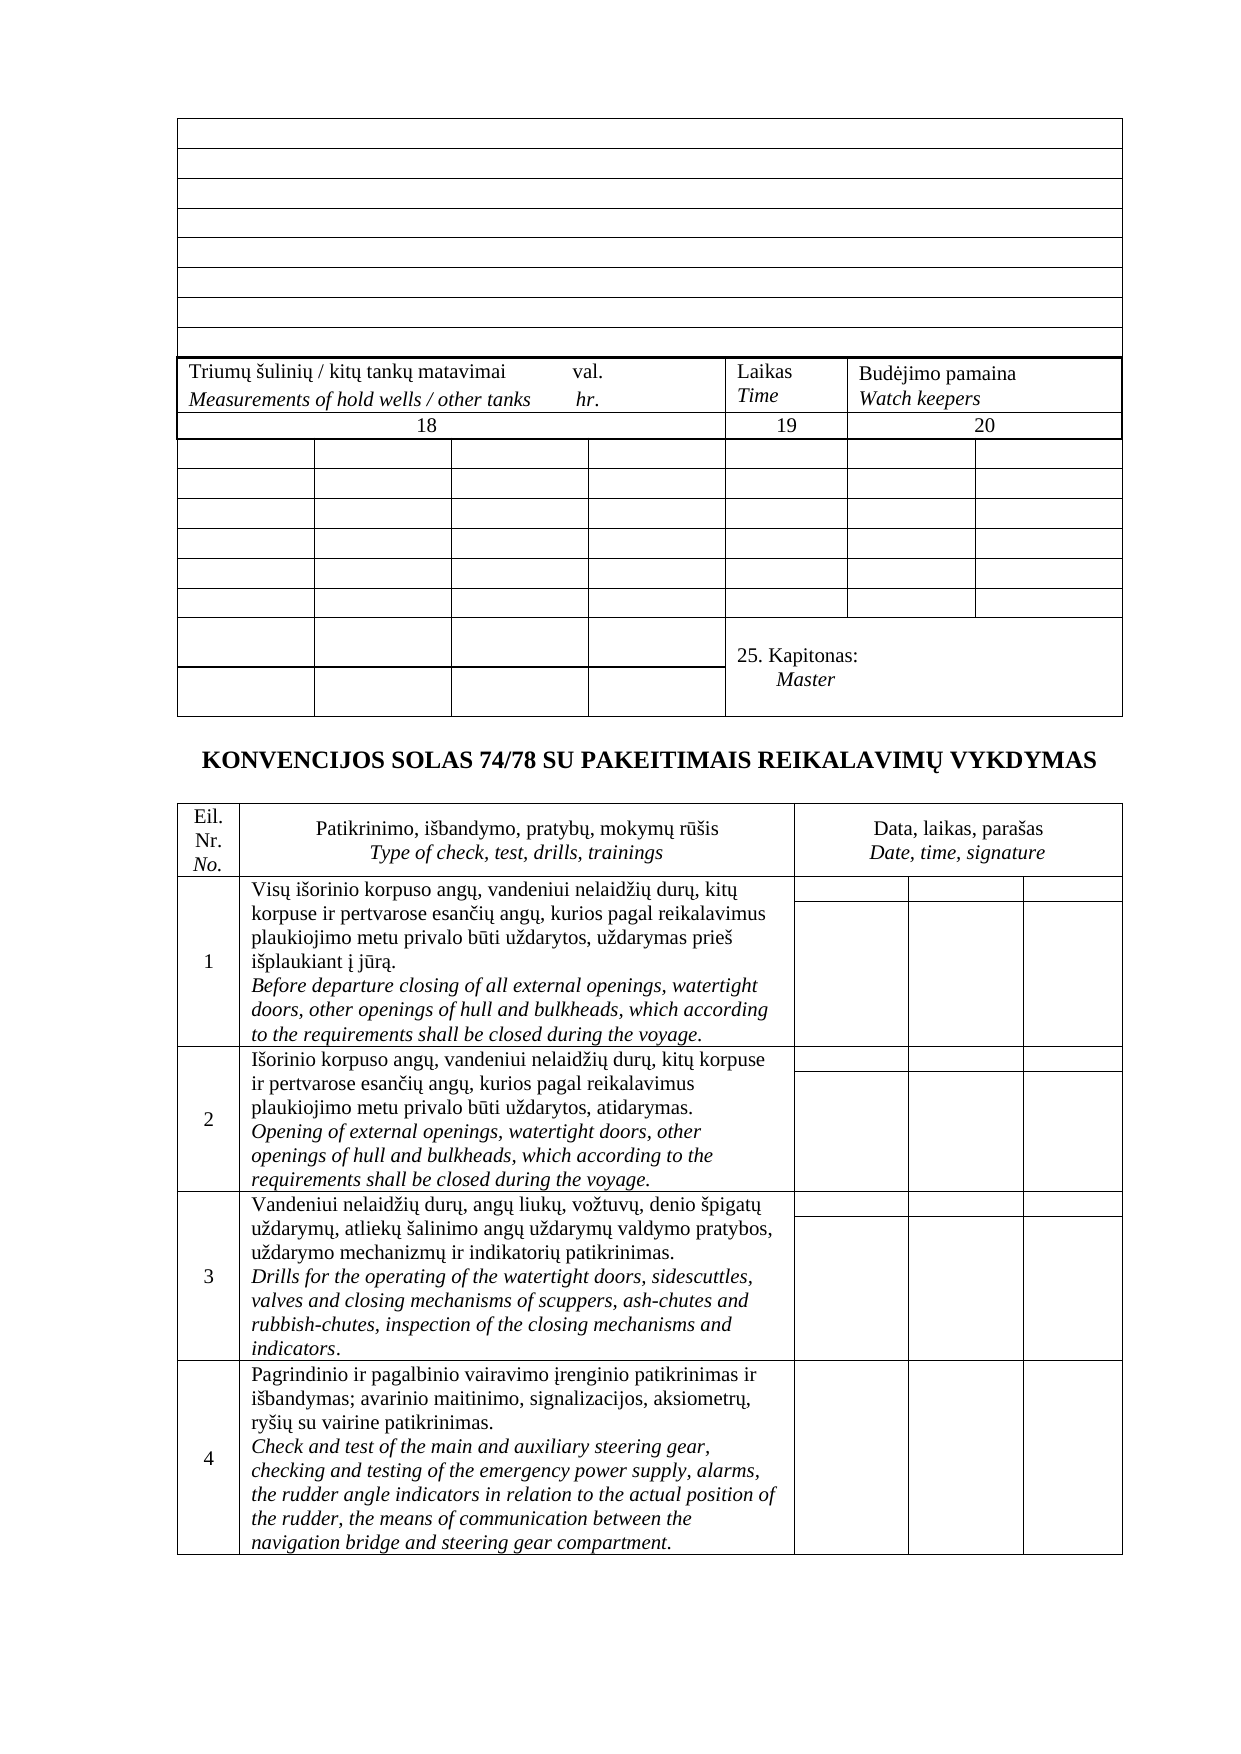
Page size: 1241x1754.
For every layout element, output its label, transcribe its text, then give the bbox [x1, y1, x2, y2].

table_cell 1 [178, 877, 239, 1046]
table_cell [178, 328, 1122, 356]
table_cell [909, 1047, 1023, 1071]
table_cell [909, 1217, 1023, 1360]
table_cell 3 [178, 1192, 239, 1360]
table_cell [589, 469, 725, 498]
table_cell Vandeniui nelaidžių durų, angų liukų, vožtuvų, denio špigatų uždarymų, atliekų šalinimo angų uždarymų valdymo pratybos, uždarymo mechanizmų ir indikatorių patikrinimas. Drills for the operating of the watertight doors, sidescuttles, valves and closing mechanisms of scuppers, ash-chutes and rubbish-chutes, inspection of the closing mechanisms and indicators. [240, 1192, 794, 1360]
table_cell [1024, 1217, 1122, 1360]
table_cell [452, 589, 588, 617]
table_cell [178, 209, 1122, 237]
table_cell Laikas Time [726, 359, 847, 412]
table_cell [589, 589, 725, 617]
table_cell [726, 589, 847, 617]
table_cell [726, 469, 847, 498]
table_cell [178, 469, 314, 498]
table_header Eil. Nr. No. [178, 804, 239, 876]
table_cell [178, 559, 314, 587]
table_cell [848, 440, 975, 468]
table_cell [848, 499, 975, 528]
table_cell [976, 440, 1122, 468]
table_cell [315, 668, 451, 716]
table_cell [178, 618, 314, 666]
table_cell [909, 1072, 1023, 1191]
table_cell [452, 668, 588, 716]
table_cell [589, 529, 725, 558]
table_cell [1024, 877, 1122, 901]
table_cell [1024, 1192, 1122, 1216]
table_cell [795, 1361, 908, 1554]
table_cell [976, 589, 1122, 617]
table_cell [452, 559, 588, 587]
table_cell [178, 238, 1122, 267]
table_cell [848, 589, 975, 617]
table_cell [589, 499, 725, 528]
table_cell 18 [178, 413, 676, 437]
table_cell [178, 440, 314, 468]
table_cell [909, 1192, 1023, 1216]
table_cell [452, 499, 588, 528]
table_cell [452, 440, 588, 468]
table_cell [726, 499, 847, 528]
table_cell [795, 1047, 908, 1071]
table_cell [178, 268, 1122, 297]
table_cell val. [551, 359, 725, 383]
table_cell [1024, 902, 1122, 1046]
table_cell [178, 529, 314, 558]
table_cell [315, 469, 451, 498]
table_cell hr. [551, 383, 725, 412]
table_cell [1024, 1361, 1122, 1554]
table_cell [726, 529, 847, 558]
table_cell [976, 469, 1122, 498]
table_cell [589, 618, 725, 666]
table_cell [178, 298, 1122, 327]
table_cell Pagrindinio ir pagalbinio vairavimo įrenginio patikrinimas ir išbandymas; avarinio maitinimo, signalizacijos, aksiometrų, ryšių su vairine patikrinimas. Check and test of the main and auxiliary steering gear, checking and testing of the emergency power supply, alarms, the rudder angle indicators in relation to the actual position of the rudder, the means of communication between the navigation bridge and steering gear compartment. [240, 1361, 794, 1554]
table_cell [589, 668, 725, 716]
table_cell [315, 589, 451, 617]
table_cell [1024, 1047, 1122, 1071]
table_cell [726, 559, 847, 587]
table_cell [909, 877, 1023, 901]
table_cell [452, 529, 588, 558]
table_cell [976, 529, 1122, 558]
table_cell Išorinio korpuso angų, vandeniui nelaidžių durų, kitų korpuse ir pertvarose esančių angų, kurios pagal reikalavimus plaukiojimo metu privalo būti uždarytos, atidarymas. Opening of external openings, watertight doors, other openings of hull and bulkheads, which according to the requirements shall be closed during the voyage. [240, 1047, 794, 1191]
table_cell [795, 1072, 908, 1191]
table_cell [315, 499, 451, 528]
table_cell [315, 618, 451, 666]
table_cell [976, 559, 1122, 587]
table_cell [178, 589, 314, 617]
table_cell 2 [178, 1047, 239, 1191]
table_cell Visų išorinio korpuso angų, vandeniui nelaidžių durų, kitų korpuse ir pertvarose esančių angų, kurios pagal reikalavimus plaukiojimo metu privalo būti uždarytos, uždarymas prieš išplaukiant į jūrą. Before departure closing of all external openings, watertight doors, other openings of hull and bulkheads, which according to the requirements shall be closed during the voyage. [240, 877, 794, 1046]
table_cell [795, 902, 908, 1046]
table_cell [178, 668, 314, 716]
table_header Patikrinimo, išbandymo, pratybų, mokymų rūšis Type of check, test, drills, trainings [240, 804, 794, 876]
table_cell 19 [726, 413, 847, 437]
table_cell [452, 618, 588, 666]
table_cell 25. Kapitonas: Master [726, 618, 1122, 716]
table_cell [795, 1192, 908, 1216]
table_cell [589, 440, 725, 468]
table_cell [315, 440, 451, 468]
table_cell [178, 179, 1122, 207]
table_cell [848, 559, 975, 587]
table_cell 4 [178, 1361, 239, 1554]
table_cell [315, 559, 451, 587]
table_cell [452, 469, 588, 498]
table_cell [178, 119, 1122, 148]
table_cell [589, 559, 725, 587]
table_cell [848, 469, 975, 498]
table_cell [909, 902, 1023, 1046]
table_cell [726, 440, 847, 468]
table_cell [909, 1361, 1023, 1554]
text KONVENCIJOS SOLAS 74/78 SU PAKEITIMAIS REIKALAVIMŲ VYKDYMAS [177, 745, 1122, 774]
table_cell [795, 877, 908, 901]
table_cell Triumų šulinių / kitų tankų matavimai [178, 359, 551, 383]
table_cell [676, 413, 725, 437]
table_header Data, laikas, parašas Date, time, signature [795, 804, 1122, 876]
table_cell [848, 529, 975, 558]
table_cell [795, 1217, 908, 1360]
table_cell [178, 499, 314, 528]
table_cell [976, 499, 1122, 528]
table_cell [1024, 1072, 1122, 1191]
table_cell [315, 529, 451, 558]
table_cell 20 [848, 413, 1121, 437]
table_cell [178, 149, 1122, 178]
table_cell Measurements of hold wells / other tanks [178, 383, 551, 412]
table_cell Budėjimo pamaina Watch keepers [848, 359, 1121, 412]
